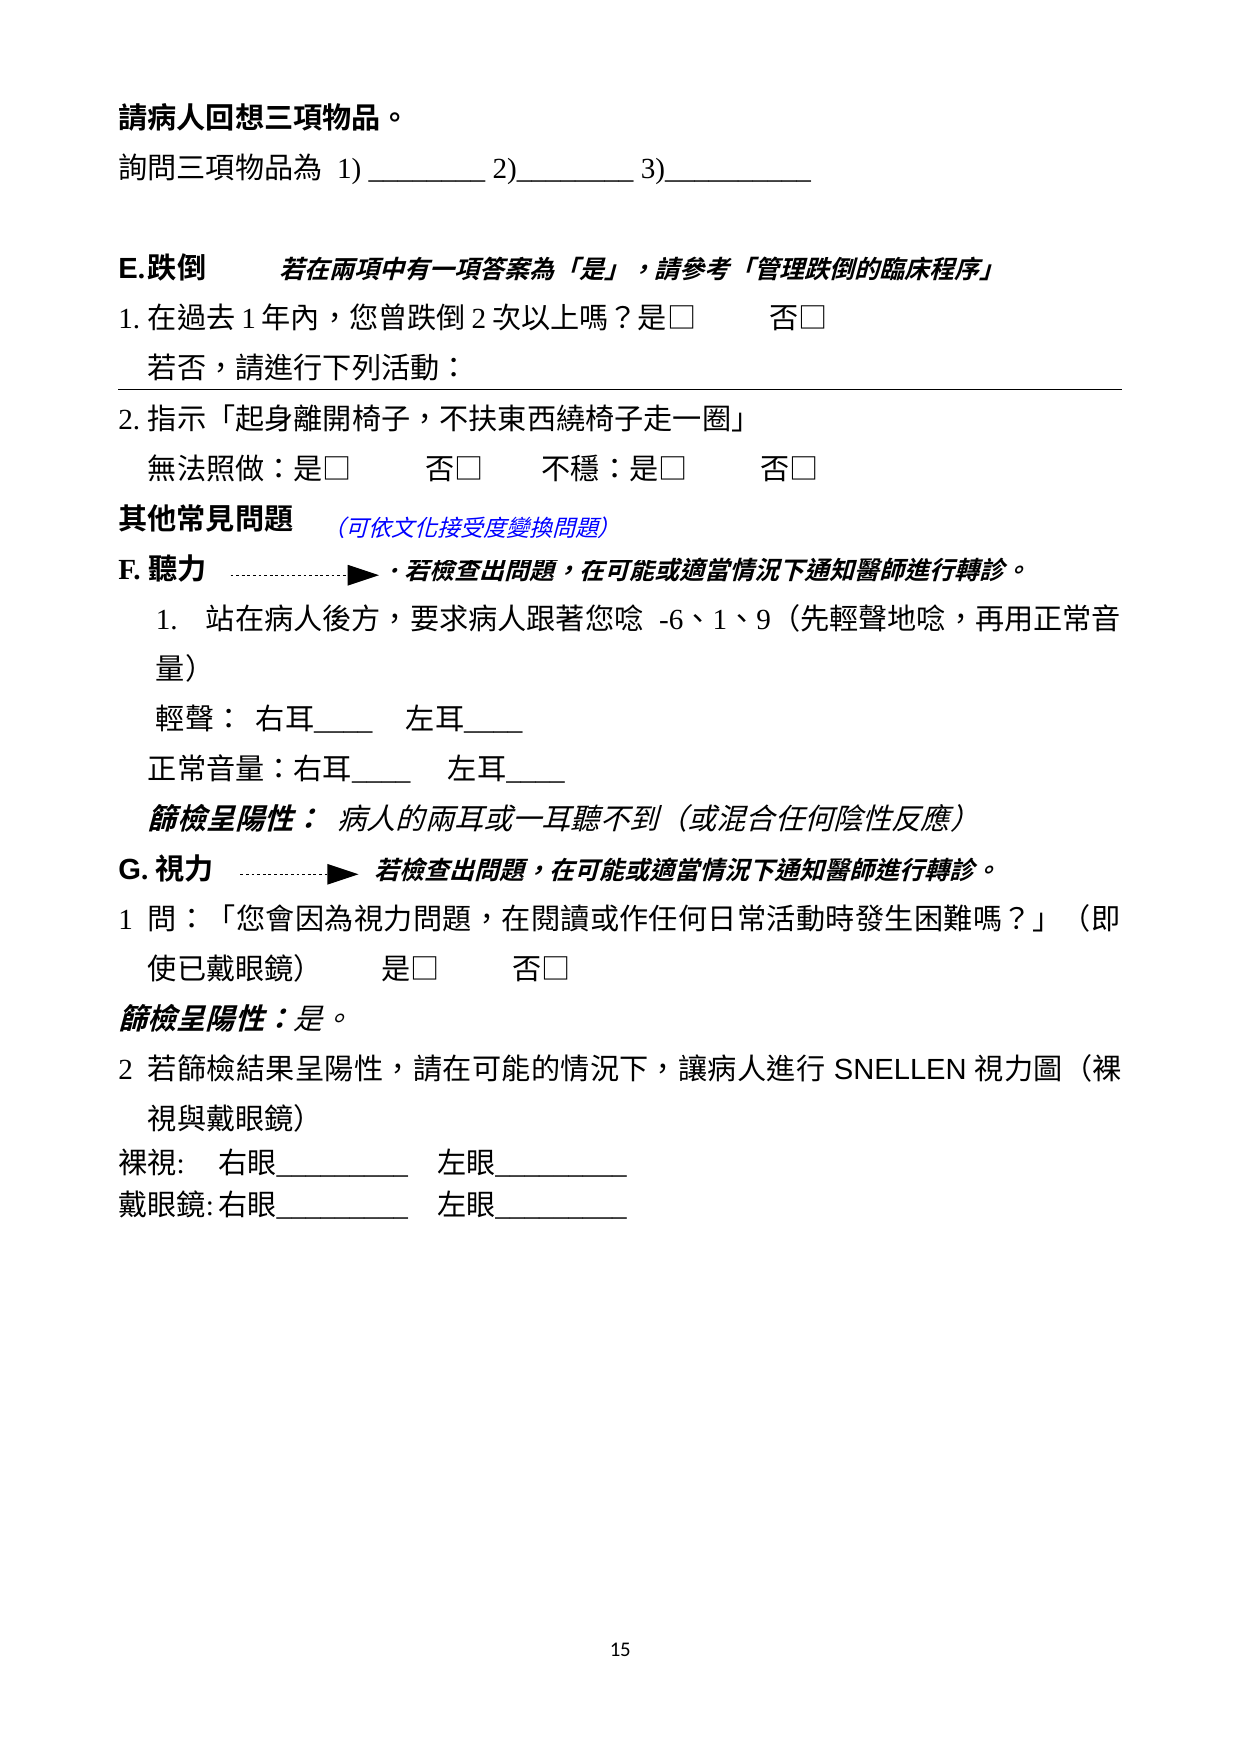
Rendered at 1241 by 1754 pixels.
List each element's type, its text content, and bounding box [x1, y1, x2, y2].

text 2. 指示「起身離開椅子，不扶東西繞椅子走一圈」 [118, 390, 1122, 440]
list 站在病人後方，要求病人跟著您唸 -6、1、9（先輕聲地唸，再用正常音量） [156, 590, 1122, 690]
text G. 視力 若檢查出問題，在可能或適當情況下通知醫師進行轉診。 [118, 840, 1122, 890]
text 若否，請進行下列活動： [148, 339, 1122, 389]
text 篩檢呈陽性： 病人的兩耳或一耳聽不到（或混合任何陰性反應） [148, 790, 1122, 840]
text 2 若篩檢結果呈陽性，請在可能的情況下，讓病人進行SNELLEN 視力圖（裸視與戴眼鏡） [118, 1040, 1122, 1140]
text 無法照做：是□ 否□ 不穩：是□ 否□ [148, 440, 1122, 490]
text 詢問三項物品為 1) ________ 2)________ 3)__________ [118, 139, 1122, 189]
text （可依文化接受度變換問題） [323, 510, 665, 543]
text 正常音量：右耳____ 左耳____ [148, 740, 1122, 790]
text 裸視: 右眼_________ 左眼_________ [118, 1140, 1122, 1182]
text 其他常見問題 [118, 490, 1122, 560]
text 輕聲： 右耳____ 左耳____ [156, 690, 1122, 740]
text 1 問：「您會因為視力問題，在閱讀或作任何日常活動時發生困難嗎？」（即使已戴眼鏡） 是□ 否□ [118, 890, 1122, 990]
text 戴眼鏡: 右眼_________ 左眼_________ [118, 1182, 1122, 1224]
text 請病人回想三項物品。 [118, 89, 1122, 139]
text F. 聽力 •若檢查出問題，在可能或適當情況下通知醫師進行轉診。 [118, 540, 1122, 590]
text E. 跌倒 若在兩項中有一項答案為「是」，請參考「管理跌倒的臨床程序」 [118, 239, 1122, 289]
text 1. 在過去1年內，您曾跌倒2次以上嗎？是□ 否□ [118, 289, 1122, 339]
text 篩檢呈陽性：是。 [118, 990, 1122, 1040]
